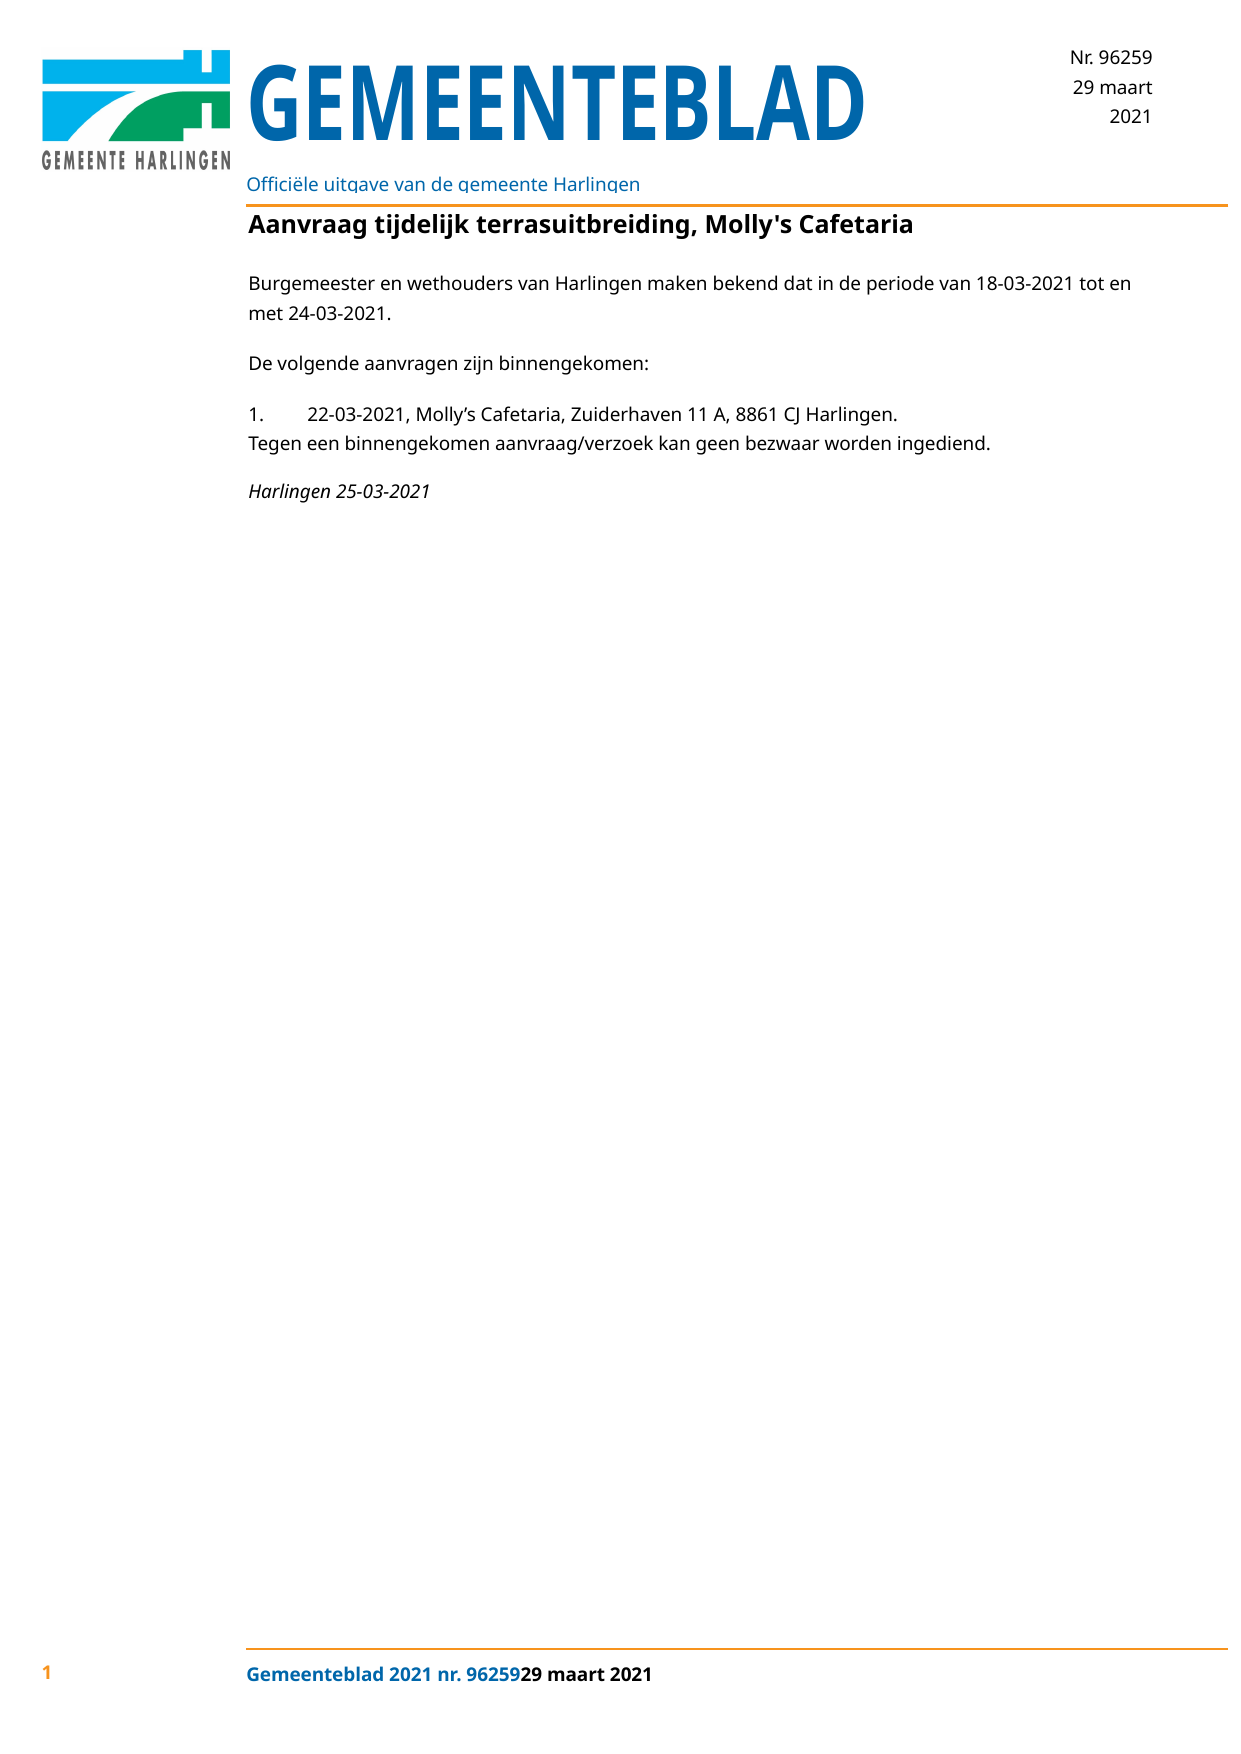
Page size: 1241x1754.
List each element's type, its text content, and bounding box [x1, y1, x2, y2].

text Aanvraag tijdelijk terrasuitbreiding, Molly's Cafetaria [248, 207, 1152, 241]
text Burgemeester en wethouders van Harlingen maken bekend dat in de periode van 18-03-2021 tot en met 24-03-2021. [248, 270, 1152, 326]
picture [41, 47, 231, 172]
text Harlingen 25-03-2021 [248, 478, 1152, 504]
text Tegen een binnengekomen aanvraag/verzoek kan geen bezwaar worden ingediend. [248, 430, 1152, 456]
list 22-03-2021, Molly’s Cafetaria, Zuiderhaven 11 A, 8861 CJ Harlingen. [248, 401, 1152, 426]
text De volgende aanvragen zijn binnengekomen: [248, 350, 1152, 376]
